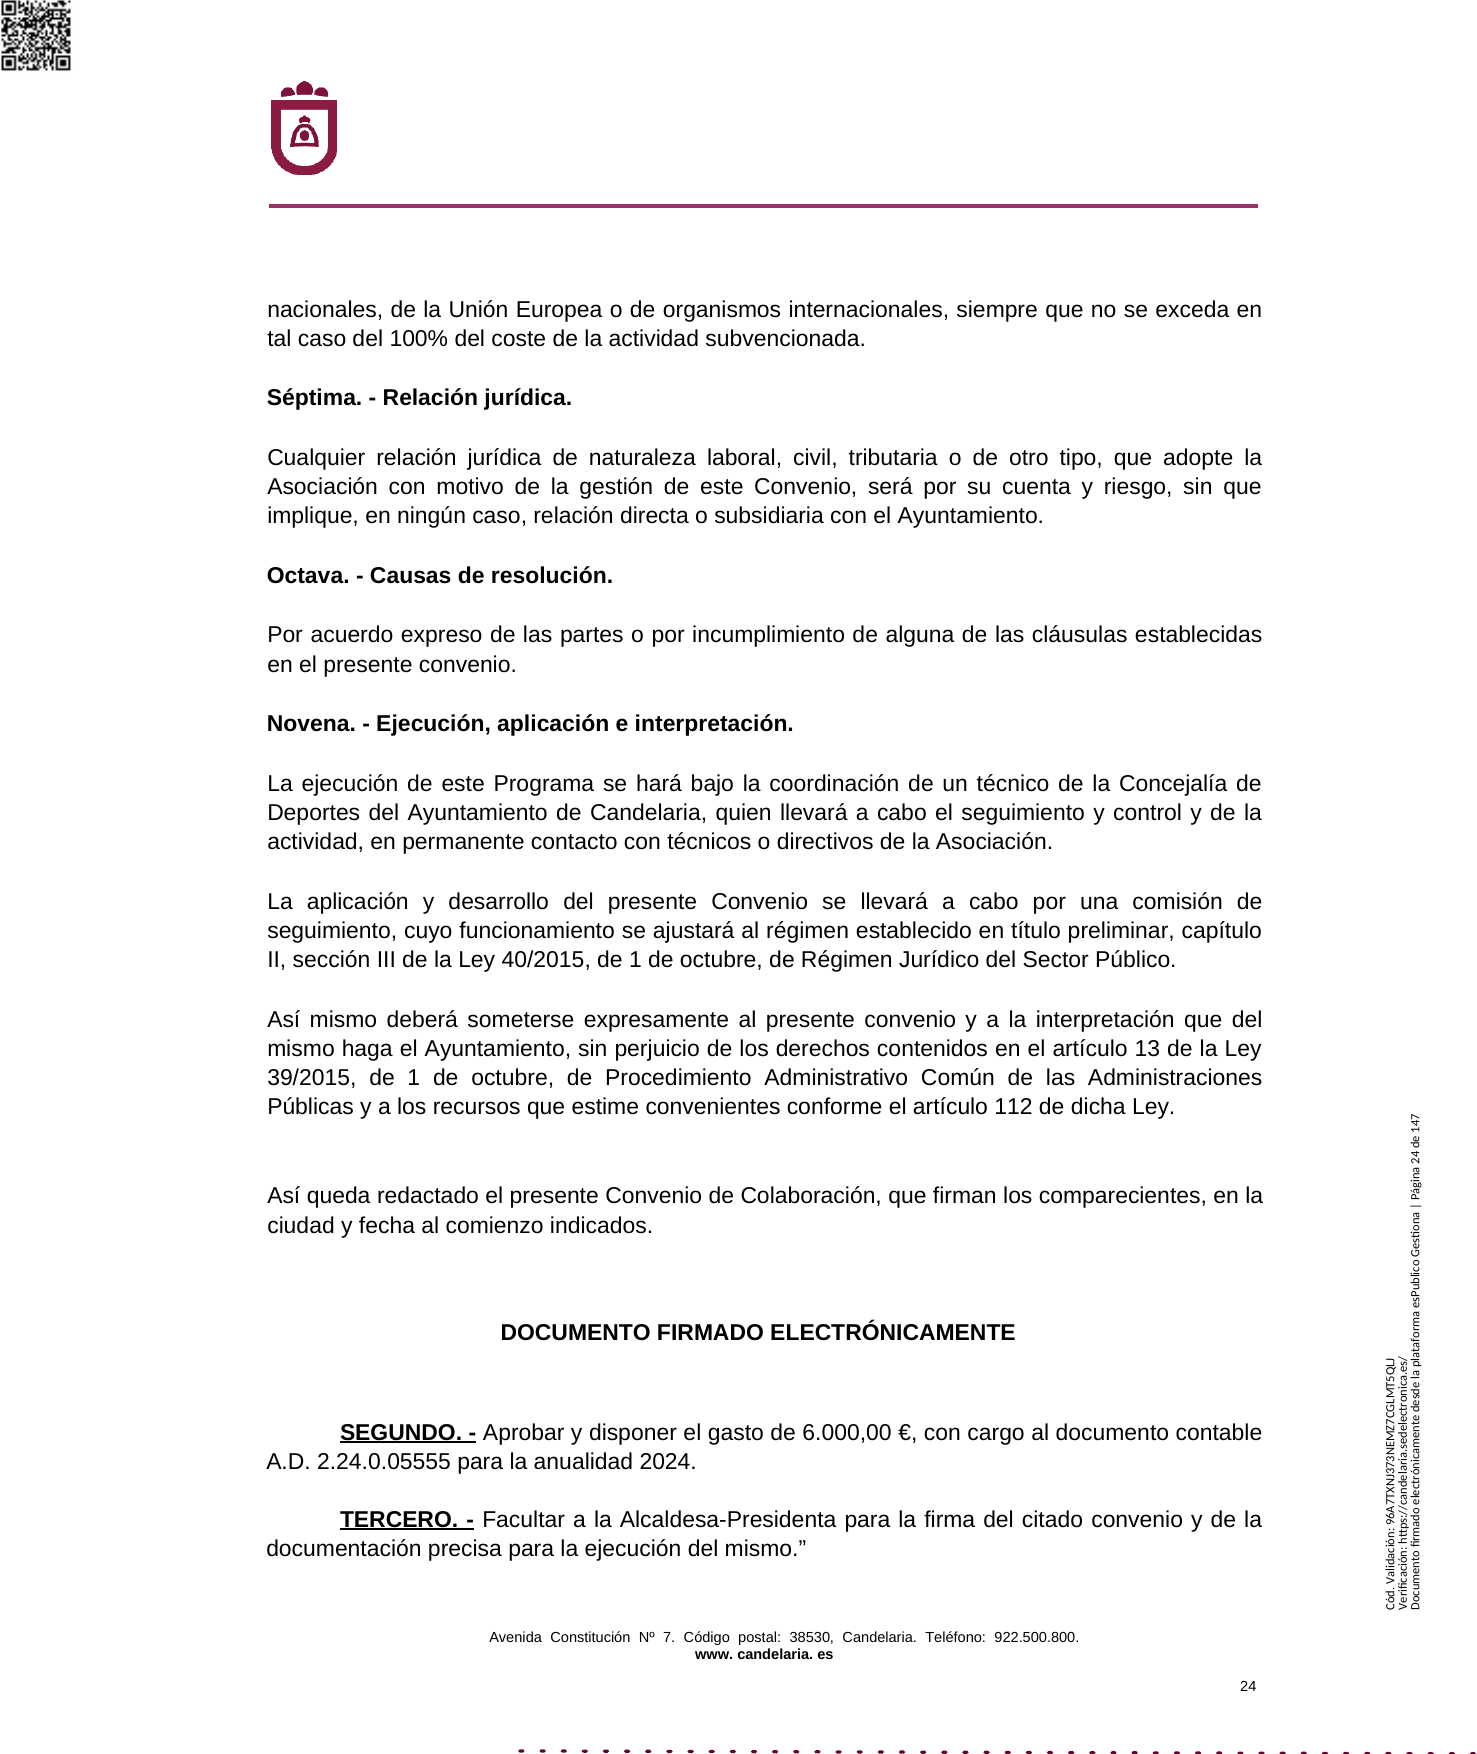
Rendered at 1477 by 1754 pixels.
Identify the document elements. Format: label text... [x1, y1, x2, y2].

text Por acuerdo expreso de las partes o por incumplimiento de alguna de las cláusulas establecidas en el presente convenio. [267, 621, 1263, 677]
text TERCERO. - Facultar a la Alcaldesa-Presidenta para la firma del citado convenio y de la documentación precisa para la ejecución del mismo.” [266, 1506, 1263, 1561]
text Octava. - Causas de resolución. [267, 562, 1263, 588]
text nacionales, de la Unión Europea o de organismos internacionales, siempre que no se exceda en tal caso del 100% del coste de la actividad subvencionada. [267, 296, 1263, 351]
text Así mismo deberá someterse expresamente al presente convenio y a la interpretación que del mismo haga el Ayuntamiento, sin perjuicio de los derechos contenidos en el artículo 13 de la Ley 39/2015, de 1 de octubre, de Procedimiento Administrativo Común de las Administraciones Públicas y a los recursos que estime convenientes conforme el artículo 112 de dicha Ley. [267, 1006, 1263, 1119]
text Séptima. - Relación jurídica. [267, 384, 1263, 411]
text SEGUNDO. - Aprobar y disponer el gasto de 6.000,00 €, con cargo al documento contable A.D. 2.24.0.05555 para la anualidad 2024. [266, 1419, 1263, 1474]
text La ejecución de este Programa se hará bajo la coordinación de un técnico de la Concejalía de Deportes del Ayuntamiento de Candelaria, quien llevará a cabo el seguimiento y control y de la actividad, en permanente contacto con técnicos o directivos de la Asociación. [267, 770, 1263, 855]
text La aplicación y desarrollo del presente Convenio se llevará a cabo por una comisión de seguimiento, cuyo funcionamiento se ajustará al régimen establecido en título preliminar, capítulo II, sección III de la Ley 40/2015, de 1 de octubre, de Régimen Jurídico del Sector Público. [267, 888, 1263, 972]
text Así queda redactado el presente Convenio de Colaboración, que firman los comparecientes, en la ciudad y fecha al comienzo indicados. [267, 1182, 1263, 1238]
text Cualquier relación jurídica de naturaleza laboral, civil, tributaria o de otro tipo, que adopte la Asociación con motivo de la gestión de este Convenio, será por su cuenta y riesgo, sin que implique, en ningún caso, relación directa o subsidiaria con el Ayuntamiento. [267, 444, 1263, 529]
subtitle DOCUMENTO FIRMADO ELECTRÓNICAMENTE [263, 1319, 1266, 1346]
text Novena. - Ejecución, aplicación e interpretación. [267, 710, 1263, 737]
